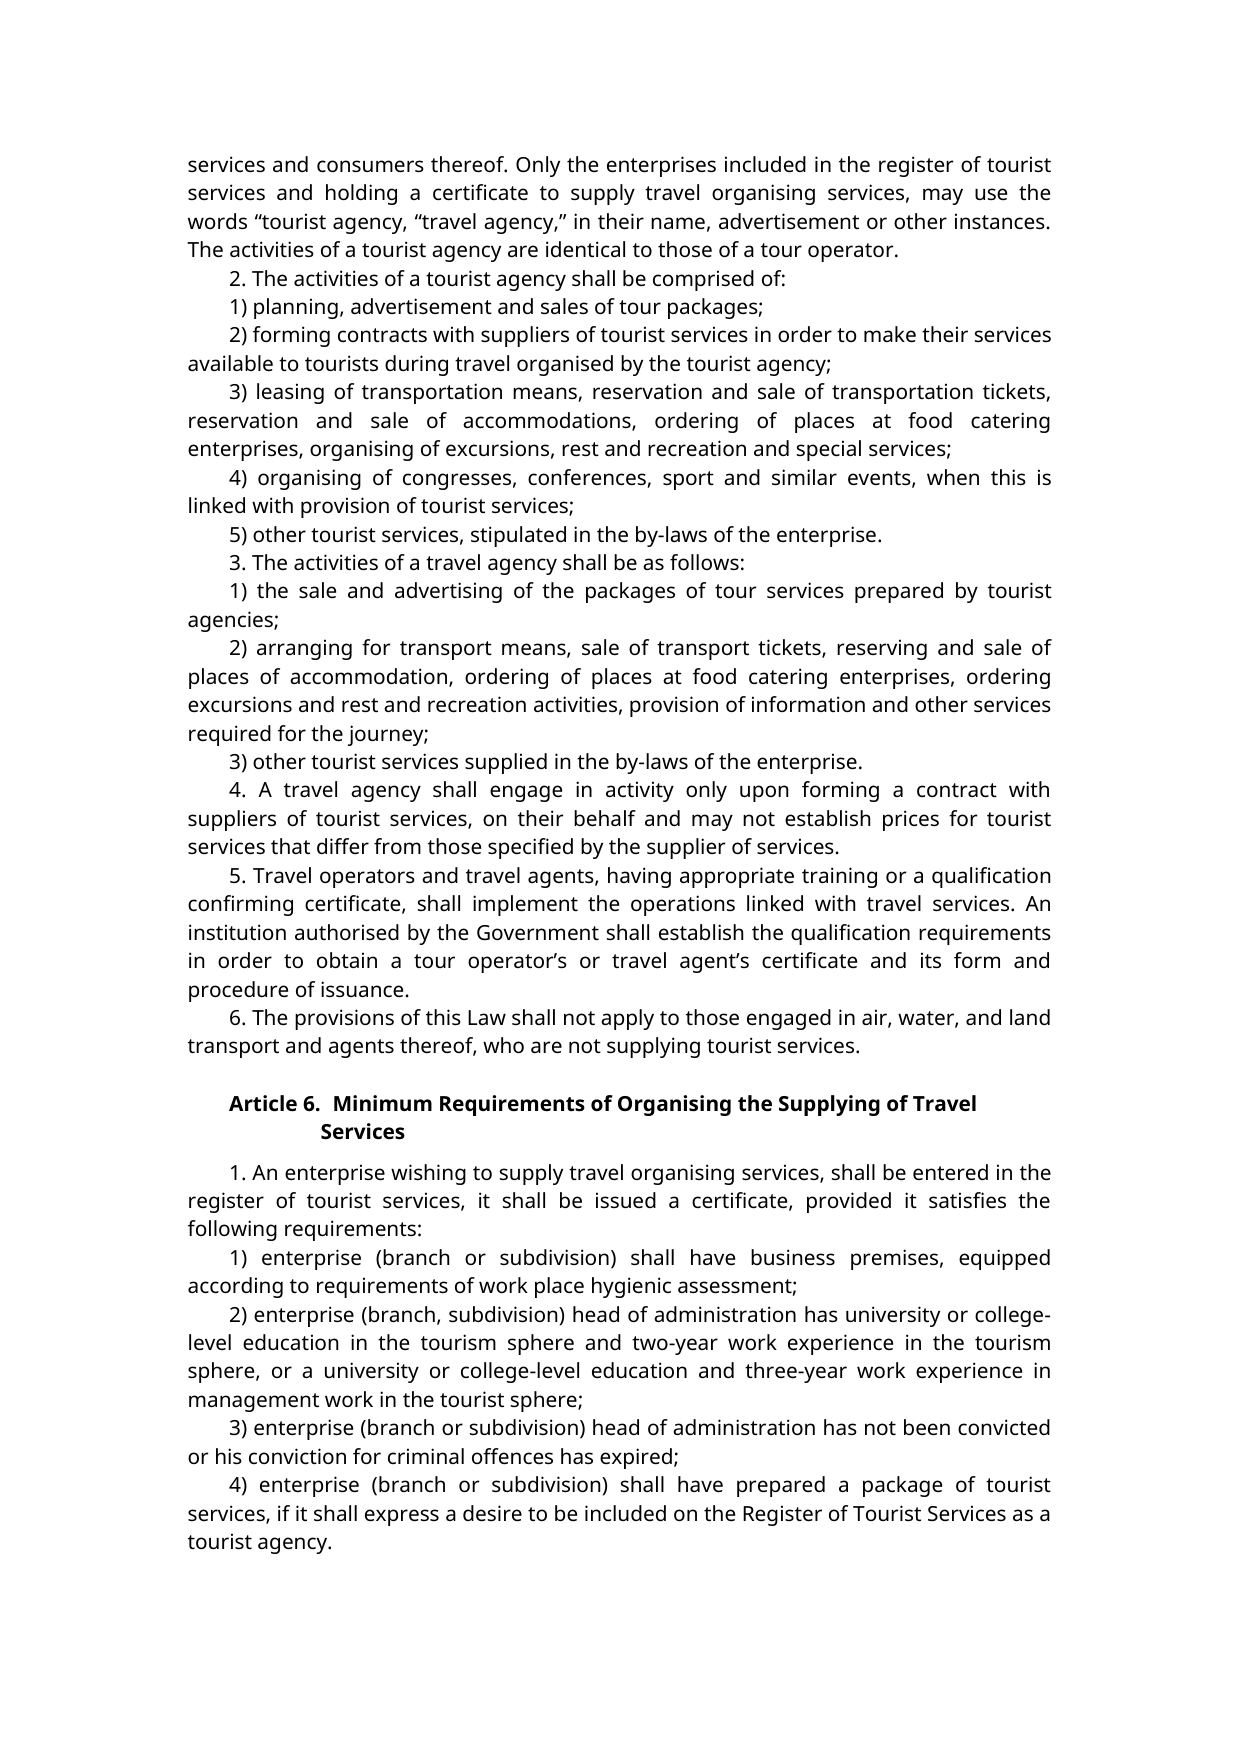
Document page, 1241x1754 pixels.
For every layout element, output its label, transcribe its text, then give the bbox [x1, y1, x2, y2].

text 3) leasing of transportation means, reservation and sale of transportation tickets, reservation and sale of accommodations, ordering of places at food catering enterprises, organising of excursions, rest and recreation and special services; [187, 377, 1053, 463]
text 3) enterprise (branch or subdivision) head of administration has not been convicted or his conviction for criminal offences has expired; [187, 1413, 1053, 1470]
text 1) planning, advertisement and sales of tour packages; [187, 292, 1053, 321]
text 4) organising of congresses, conferences, sport and similar events, when this is linked with provision of tourist services; [187, 463, 1053, 520]
text 5. Travel operators and travel agents, having appropriate training or a qualification confirming certificate, shall implement the operations linked with travel services. An institution authorised by the Government shall establish the qualification requirements in order to obtain a tour operator’s or travel agent’s certificate and its form and procedure of issuance. [187, 861, 1053, 1003]
text 3. The activities of a travel agency shall be as follows: [187, 548, 1053, 577]
text 2) enterprise (branch, subdivision) head of administration has university or college-level education in the tourism sphere and two-year work experience in the tourism sphere, or a university or college-level education and three-year work experience in management work in the tourist sphere; [187, 1300, 1053, 1413]
text services and consumers thereof. Only the enterprises included in the register of tourist services and holding a certificate to supply travel organising services, may use the words “tourist agency, “travel agency,” in their name, advertisement or other instances. The activities of a tourist agency are identical to those of a tour operator. [187, 150, 1053, 264]
text 4) enterprise (branch or subdivision) shall have prepared a package of tourist services, if it shall express a desire to be included on the Register of Tourist Services as a tourist agency. [187, 1470, 1053, 1556]
text 5) other tourist services, stipulated in the by-laws of the enterprise. [187, 520, 1053, 548]
text 2) arranging for transport means, sale of transport tickets, reserving and sale of places of accommodation, ordering of places at food catering enterprises, ordering excursions and rest and recreation activities, provision of information and other services required for the journey; [187, 633, 1053, 747]
text 4. A travel agency shall engage in activity only upon forming a contract with suppliers of tourist services, on their behalf and may not establish prices for tourist services that differ from those specified by the supplier of services. [187, 776, 1053, 861]
text Article 6. Minimum Requirements of Organising the Supplying of Travel Services [187, 1089, 1053, 1146]
text 2. The activities of a tourist agency shall be comprised of: [187, 264, 1053, 292]
text 6. The provisions of this Law shall not apply to those engaged in air, water, and land transport and agents thereof, who are not supplying tourist services. [187, 1003, 1053, 1060]
text 2) forming contracts with suppliers of tourist services in order to make their services available to tourists during travel organised by the tourist agency; [187, 321, 1053, 377]
text 1) enterprise (branch or subdivision) shall have business premises, equipped according to requirements of work place hygienic assessment; [187, 1243, 1053, 1300]
text 3) other tourist services supplied in the by-laws of the enterprise. [187, 747, 1053, 776]
text 1) the sale and advertising of the packages of tour services prepared by tourist agencies; [187, 577, 1053, 633]
text 1. An enterprise wishing to supply travel organising services, shall be entered in the register of tourist services, it shall be issued a certificate, provided it satisfies the following requirements: [187, 1158, 1053, 1243]
